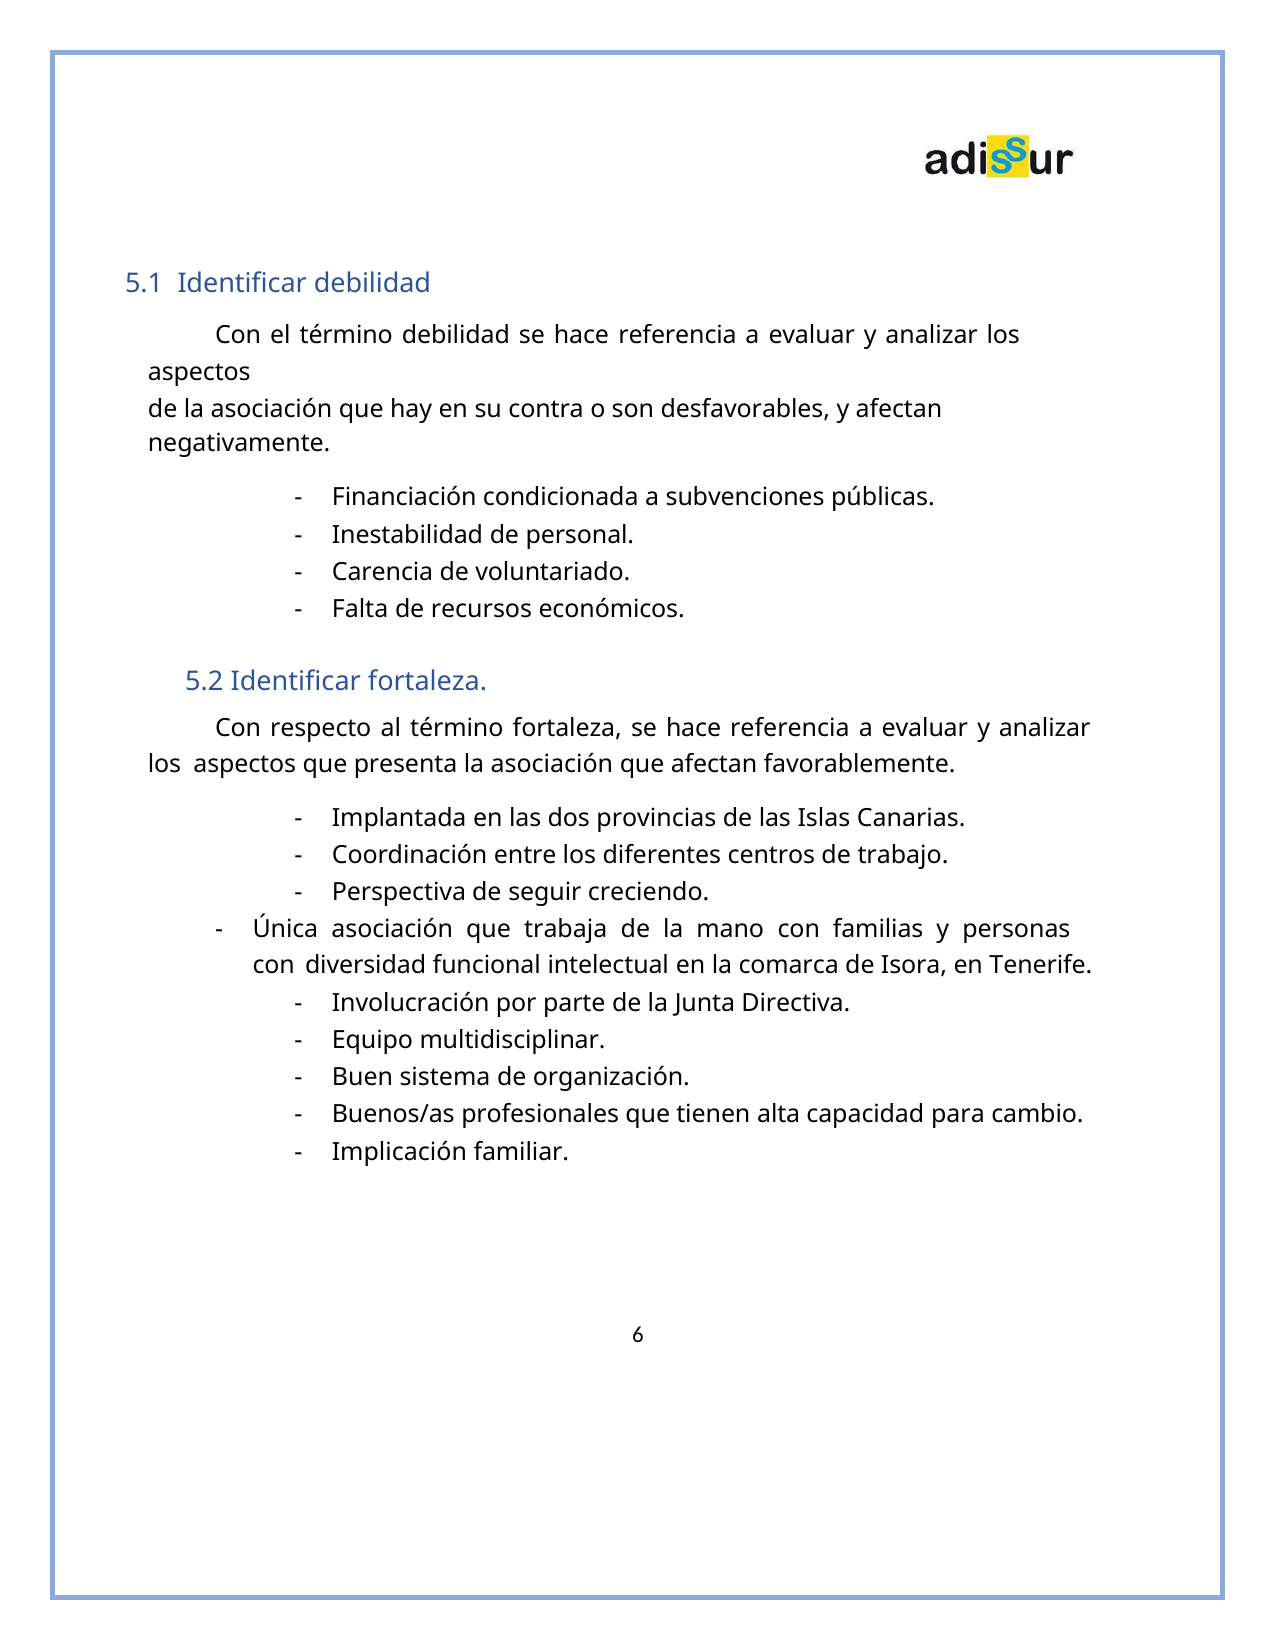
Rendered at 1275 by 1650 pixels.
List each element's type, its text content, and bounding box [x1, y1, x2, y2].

list Buenos/as profesionales que tienen alta capacidad para cambio. [294, 1096, 1110, 1130]
text 6 [165, 1321, 1110, 1349]
list Carencia de voluntariado. [294, 553, 1110, 588]
list Buen sistema de organización. [294, 1059, 1110, 1093]
list Inestabilidad de personal. [294, 516, 1110, 550]
list Falta de recursos económicos. [294, 591, 1110, 625]
list Financiación condicionada a subvenciones públicas. [294, 479, 1110, 513]
text Con respecto al término fortaleza, se hace referencia a evaluar y analizar los aspectos que presenta la asociación que afectan favorablemente. [148, 709, 1098, 779]
list Implantada en las dos provincias de las Islas Canarias. [294, 799, 1110, 833]
list Identificar debilidad [125, 261, 1110, 301]
subtitle 5.2 Identificar fortaleza. [177, 659, 1110, 699]
list Coordinación entre los diferentes centros de trabajo. [294, 836, 1110, 871]
list Equipo multidisciplinar. [294, 1022, 1110, 1056]
list Perspectiva de seguir creciendo. [294, 874, 1110, 908]
list Implicación familiar. [294, 1133, 1110, 1167]
list Involucración por parte de la Junta Directiva. [294, 984, 1110, 1018]
text Con el término debilidad se hace referencia a evaluar y analizar los aspectos [148, 314, 1110, 388]
list Única asociación que trabaja de la mano con familias y personas con diversidad funcional intelectual en la comarca de Isora, en Tenerife. [215, 911, 1098, 981]
text de la asociación que hay en su contra o son desfavorables, y afectan negativamente. [148, 391, 1110, 459]
